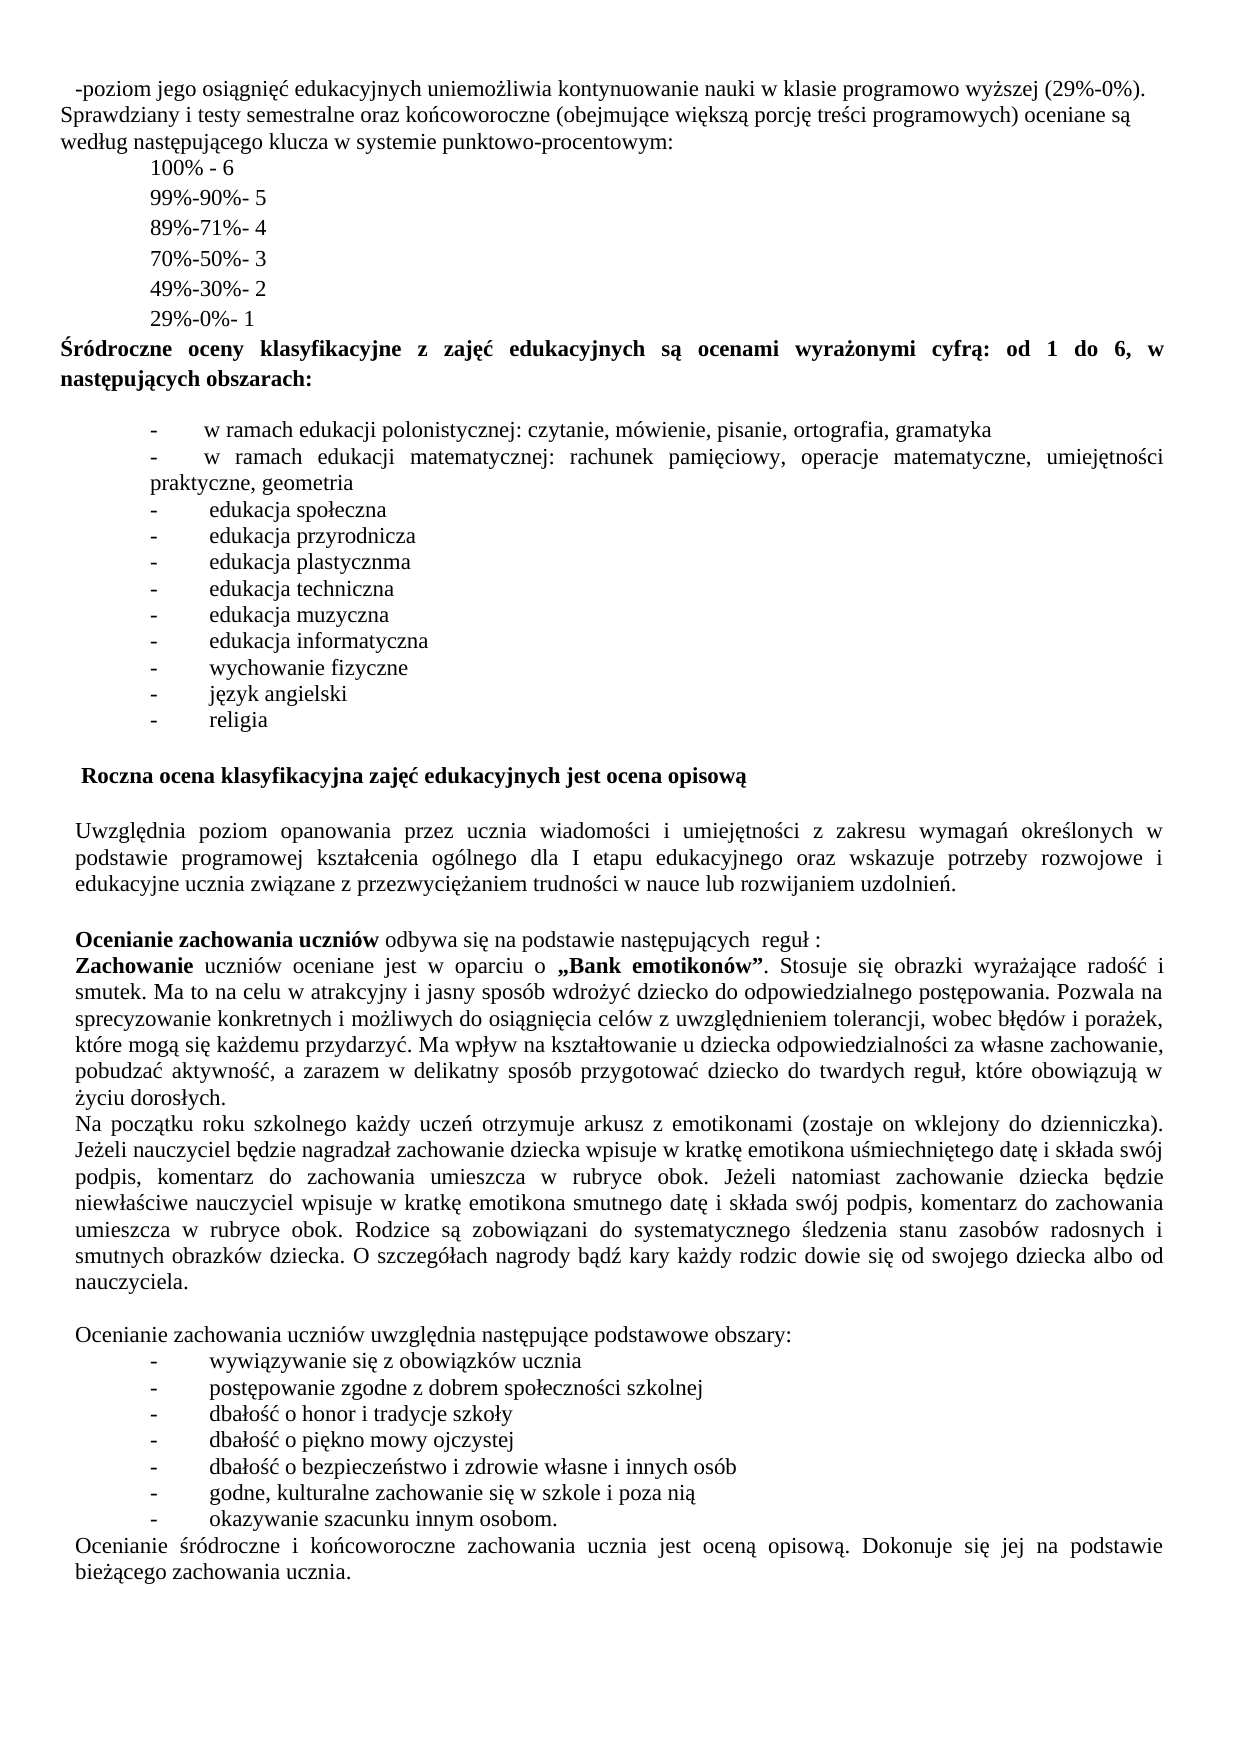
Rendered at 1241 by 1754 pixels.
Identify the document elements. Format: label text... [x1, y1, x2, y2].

text - postępowanie zgodne z dobrem społeczności szkolnej [150, 1374, 1165, 1400]
text Roczna ocena klasyfikacyjna zajęć edukacyjnych jest ocena opisową [75, 762, 1165, 788]
text - w ramach edukacji polonistycznej: czytanie, mówienie, pisanie, ortografia, gramatyka [150, 417, 1165, 443]
text -poziom jego osiągnięć edukacyjnych uniemożliwia kontynuowanie nauki w klasie programowo wyższej (29%-0%). [75, 75, 1165, 101]
list 70%-50%- 3 [150, 245, 1165, 271]
list 49%-30%- 2 [150, 275, 1165, 301]
text - edukacja informatyczna [150, 627, 1165, 654]
text - edukacja przyrodnicza [150, 522, 1165, 548]
text - okazywanie szacunku innym osobom. [150, 1506, 1165, 1532]
list 99%-90%- 5 [150, 184, 1165, 211]
text - edukacja plastycznma [150, 548, 1165, 575]
text - edukacja muzyczna [150, 601, 1165, 627]
text - dbałość o bezpieczeństwo i zdrowie własne i innych osób [150, 1453, 1165, 1479]
text Zachowanie uczniów oceniane jest w oparciu o „Bank emotikonów”. Stosuje się obrazki wyrażające radość i smutek. Ma to na celu w atrakcyjny i jasny sposób wdrożyć dziecko do odpowiedzialnego postępowania. Pozwala na sprecyzowanie konkretnych i możliwych do osiągnięcia celów z uwzględnieniem tolerancji, wobec błędów i porażek, które mogą się każdemu przydarzyć. Ma wpływ na kształtowanie u dziecka odpowiedzialności za własne zachowanie, pobudzać aktywność, a zarazem w delikatny sposób przygotować dziecko do twardych reguł, które obowiązują w życiu dorosłych. [75, 952, 1165, 1110]
text - edukacja techniczna [150, 575, 1165, 601]
list Śródroczne oceny klasyfikacyjne z zajęć edukacyjnych są ocenami wyrażonymi cyfrą: od 1 do 6, w następujących obszarach: [60, 335, 1165, 392]
list 29%-0%- 1 [150, 305, 1165, 331]
list Sprawdziany i testy semestralne oraz końcoworoczne (obejmujące większą porcję treści programowych) oceniane są według następującego klucza w systemie punktowo-procentowym: [60, 101, 1165, 154]
list 89%-71%- 4 [150, 214, 1165, 241]
text - wychowanie fizyczne [150, 654, 1165, 680]
text - dbałość o piękno mowy ojczystej [150, 1426, 1165, 1453]
text - język angielski [150, 680, 1165, 706]
text - dbałość o honor i tradycje szkoły [150, 1400, 1165, 1426]
text Na początku roku szkolnego każdy uczeń otrzymuje arkusz z emotikonami (zostaje on wklejony do dzienniczka). Jeżeli nauczyciel będzie nagradzał zachowanie dziecka wpisuje w kratkę emotikona uśmiechniętego datę i składa swój podpis, komentarz do zachowania umieszcza w rubryce obok. Jeżeli natomiast zachowanie dziecka będzie niewłaściwe nauczyciel wpisuje w kratkę emotikona smutnego datę i składa swój podpis, komentarz do zachowania umieszcza w rubryce obok. Rodzice są zobowiązani do systematycznego śledzenia stanu zasobów radosnych i smutnych obrazków dziecka. O szczegółach nagrody bądź kary każdy rodzic dowie się od swojego dziecka albo od nauczyciela. [75, 1110, 1165, 1295]
text Ocenianie zachowania uczniów uwzględnia następujące podstawowe obszary: [75, 1321, 1165, 1347]
text - w ramach edukacji matematycznej: rachunek pamięciowy, operacje matematyczne, umiejętności praktyczne, geometria [150, 443, 1165, 496]
text - religia [150, 706, 1165, 733]
text - edukacja społeczna [150, 496, 1165, 522]
list 100% - 6 [150, 154, 1165, 180]
text - godne, kulturalne zachowanie się w szkole i poza nią [150, 1479, 1165, 1506]
text Ocenianie śródroczne i końcoworoczne zachowania ucznia jest oceną opisową. Dokonuje się jej na podstawie bieżącego zachowania ucznia. [75, 1532, 1165, 1584]
text - wywiązywanie się z obowiązków ucznia [150, 1347, 1165, 1374]
text Ocenianie zachowania uczniów odbywa się na podstawie następujących reguł : [75, 926, 1165, 952]
text Uwzględnia poziom opanowania przez ucznia wiadomości i umiejętności z zakresu wymagań określonych w podstawie programowej kształcenia ogólnego dla I etapu edukacyjnego oraz wskazuje potrzeby rozwojowe i edukacyjne ucznia związane z przezwyciężaniem trudności w nauce lub rozwijaniem uzdolnień. [75, 817, 1165, 897]
